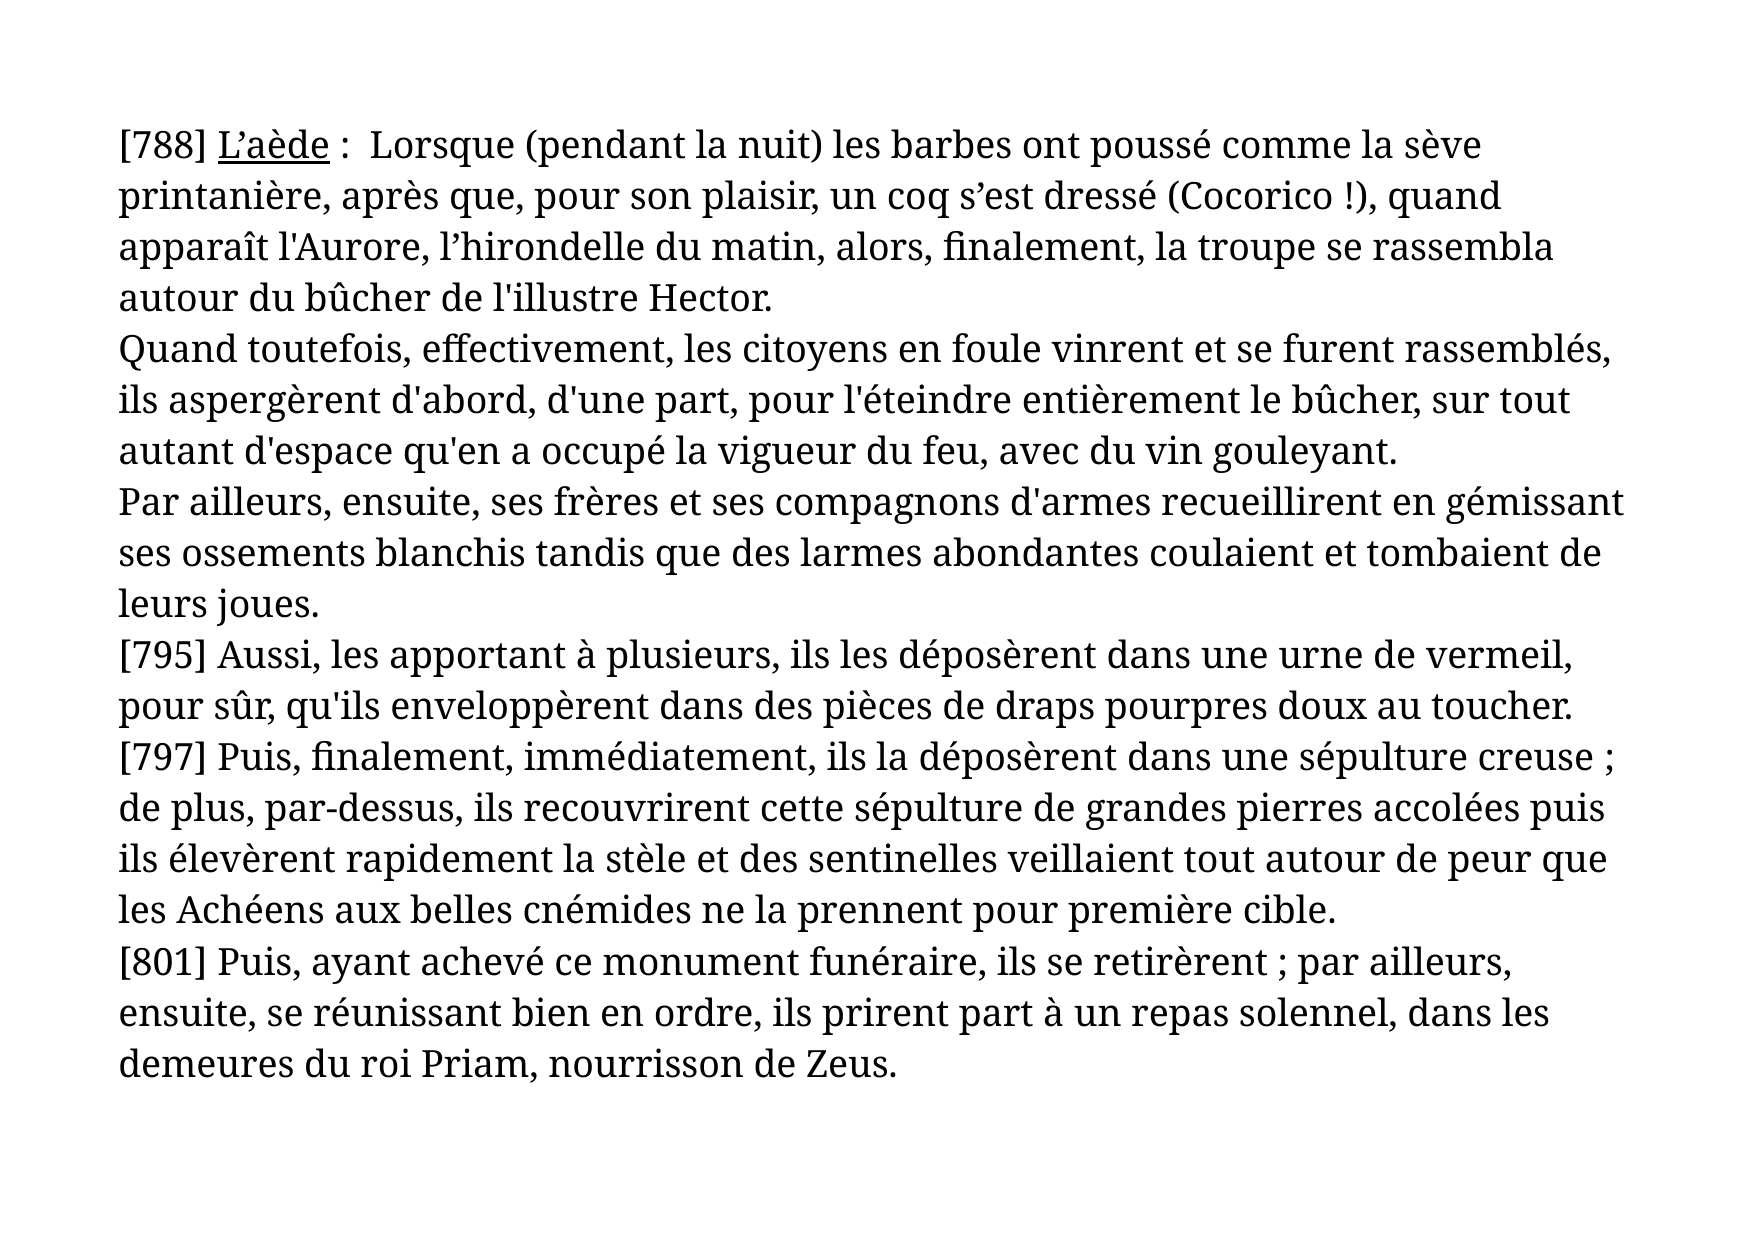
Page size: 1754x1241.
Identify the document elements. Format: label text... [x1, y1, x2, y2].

text [788] L’aède : Lorsque (pendant la nuit) les barbes ont poussé comme la sève printanière, après que, pour son plaisir, un coq s’est dressé (Cocorico !), quand apparaît l'Aurore, l’hirondelle du matin, alors, finalement, la troupe se rassembla autour du bûcher de l'illustre Hector. [118, 118, 1636, 322]
text [795] Aussi, les apportant à plusieurs, ils les déposèrent dans une urne de vermeil, pour sûr, qu'ils enveloppèrent dans des pièces de draps pourpres doux au toucher. [797] Puis, finalement, immédiatement, ils la déposèrent dans une sépulture creuse ; de plus, par-dessus, ils recouvrirent cette sépulture de grandes pierres accolées puis ils élevèrent rapidement la stèle et des sentinelles veillaient tout autour de peur que les Achéens aux belles cnémides ne la prennent pour première cible. [118, 628, 1636, 935]
text Par ailleurs, ensuite, ses frères et ses compagnons d'armes recueillirent en gémissant ses ossements blanchis tandis que des larmes abondantes coulaient et tombaient de leurs joues. [118, 475, 1636, 628]
text Quand toutefois, effectivement, les citoyens en foule vinrent et se furent rassemblés, ils aspergèrent d'abord, d'une part, pour l'éteindre entièrement le bûcher, sur tout autant d'espace qu'en a occupé la vigueur du feu, avec du vin gouleyant. [118, 322, 1636, 475]
text [801] Puis, ayant achevé ce monument funéraire, ils se retirèrent ; par ailleurs, ensuite, se réunissant bien en ordre, ils prirent part à un repas solennel, dans les demeures du roi Priam, nourrisson de Zeus. [118, 935, 1636, 1088]
